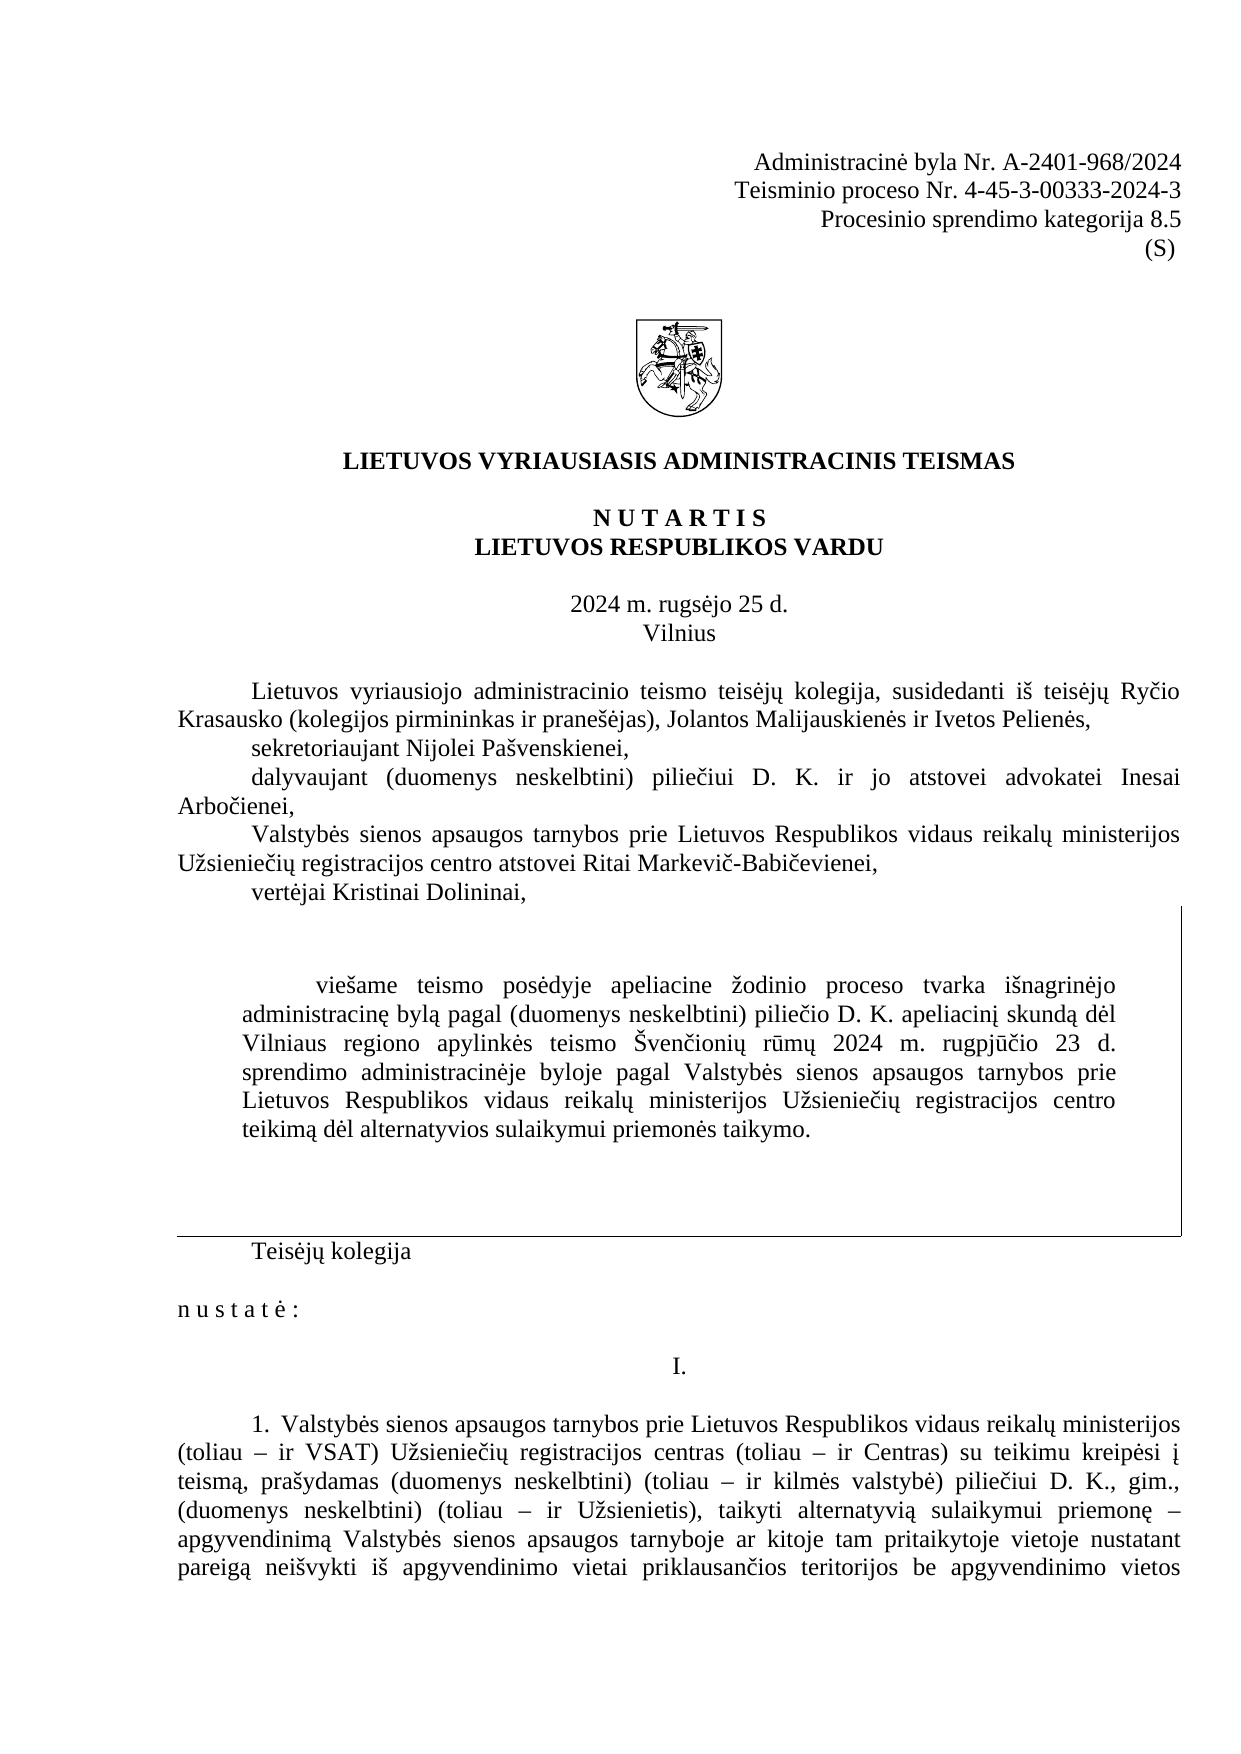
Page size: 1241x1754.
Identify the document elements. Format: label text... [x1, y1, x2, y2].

text Vilnius [177, 618, 1181, 647]
text (S) [177, 233, 1181, 262]
text 1. Valstybės sienos apsaugos tarnybos prie Lietuvos Respublikos vidaus reikalų ministerijos (toliau – ir VSAT) Užsieniečių registracijos centras (toliau – ir Centras) su teikimu kreipėsi į teismą, prašydamas (duomenys neskelbtini) (toliau – ir kilmės valstybė) piliečiui D. K., gim., (duomenys neskelbtini) (toliau – ir Užsienietis), taikyti alternatyvią sulaikymui priemonę – apgyvendinimą Valstybės sienos apsaugos tarnyboje ar kitoje tam pritaikytoje vietoje nustatant pareigą neišvykti iš apgyvendinimo vietai priklausančios teritorijos be apgyvendinimo vietos [177, 1409, 1181, 1581]
text LIETUVOS RESPUBLIKOS VARDU [177, 532, 1181, 561]
text I. [177, 1351, 1181, 1380]
text Valstybės sienos apsaugos tarnybos prie Lietuvos Respublikos vidaus reikalų ministerijos Užsieniečių registracijos centro atstovei Ritai Markevič-Babičevienei, [177, 819, 1181, 877]
text Teisminio proceso Nr. 4-45-3-00333-2024-3 [177, 176, 1181, 204]
text Lietuvos vyriausiojo administracinio teismo teisėjų kolegija, susidedanti iš teisėjų Ryčio Krasausko (kolegijos pirmininkas ir pranešėjas), Jolantos Malijauskienės ir Ivetos Pelienės, [177, 676, 1181, 733]
text viešame teismo posėdyje apeliacine žodinio proceso tvarka išnagrinėjo administracinę bylą pagal (duomenys neskelbtini) piliečio D. K. apeliacinį skundą dėl Vilniaus regiono apylinkės teismo Švenčionių rūmų 2024 m. rugpjūčio 23 d. sprendimo administracinėje byloje pagal Valstybės sienos apsaugos tarnybos prie Lietuvos Respublikos vidaus reikalų ministerijos Užsieniečių registracijos centro teikimą dėl alternatyvios sulaikymui priemonės taikymo. [177, 906, 1181, 1143]
text dalyvaujant (duomenys neskelbtini) piliečiui D. K. ir jo atstovei advokatei Inesai Arbočienei, [177, 762, 1181, 819]
text sekretoriaujant Nijolei Pašvenskienei, [177, 733, 1181, 762]
text Procesinio sprendimo kategorija 8.5 [177, 204, 1181, 233]
text Administracinė byla Nr. A-2401-968/2024 [177, 147, 1181, 176]
text LIETUVOS VYRIAUSIASIS ADMINISTRACINIS TEISMAS [177, 446, 1181, 474]
text Teisėjų kolegija [177, 1236, 1181, 1265]
text n u s t a t ė : [177, 1294, 1181, 1322]
text vertėjai Kristinai Dolininai, [177, 877, 1181, 906]
text 2024 m. rugsėjo 25 d. [177, 589, 1181, 618]
text N U T A R T I S [177, 503, 1181, 532]
